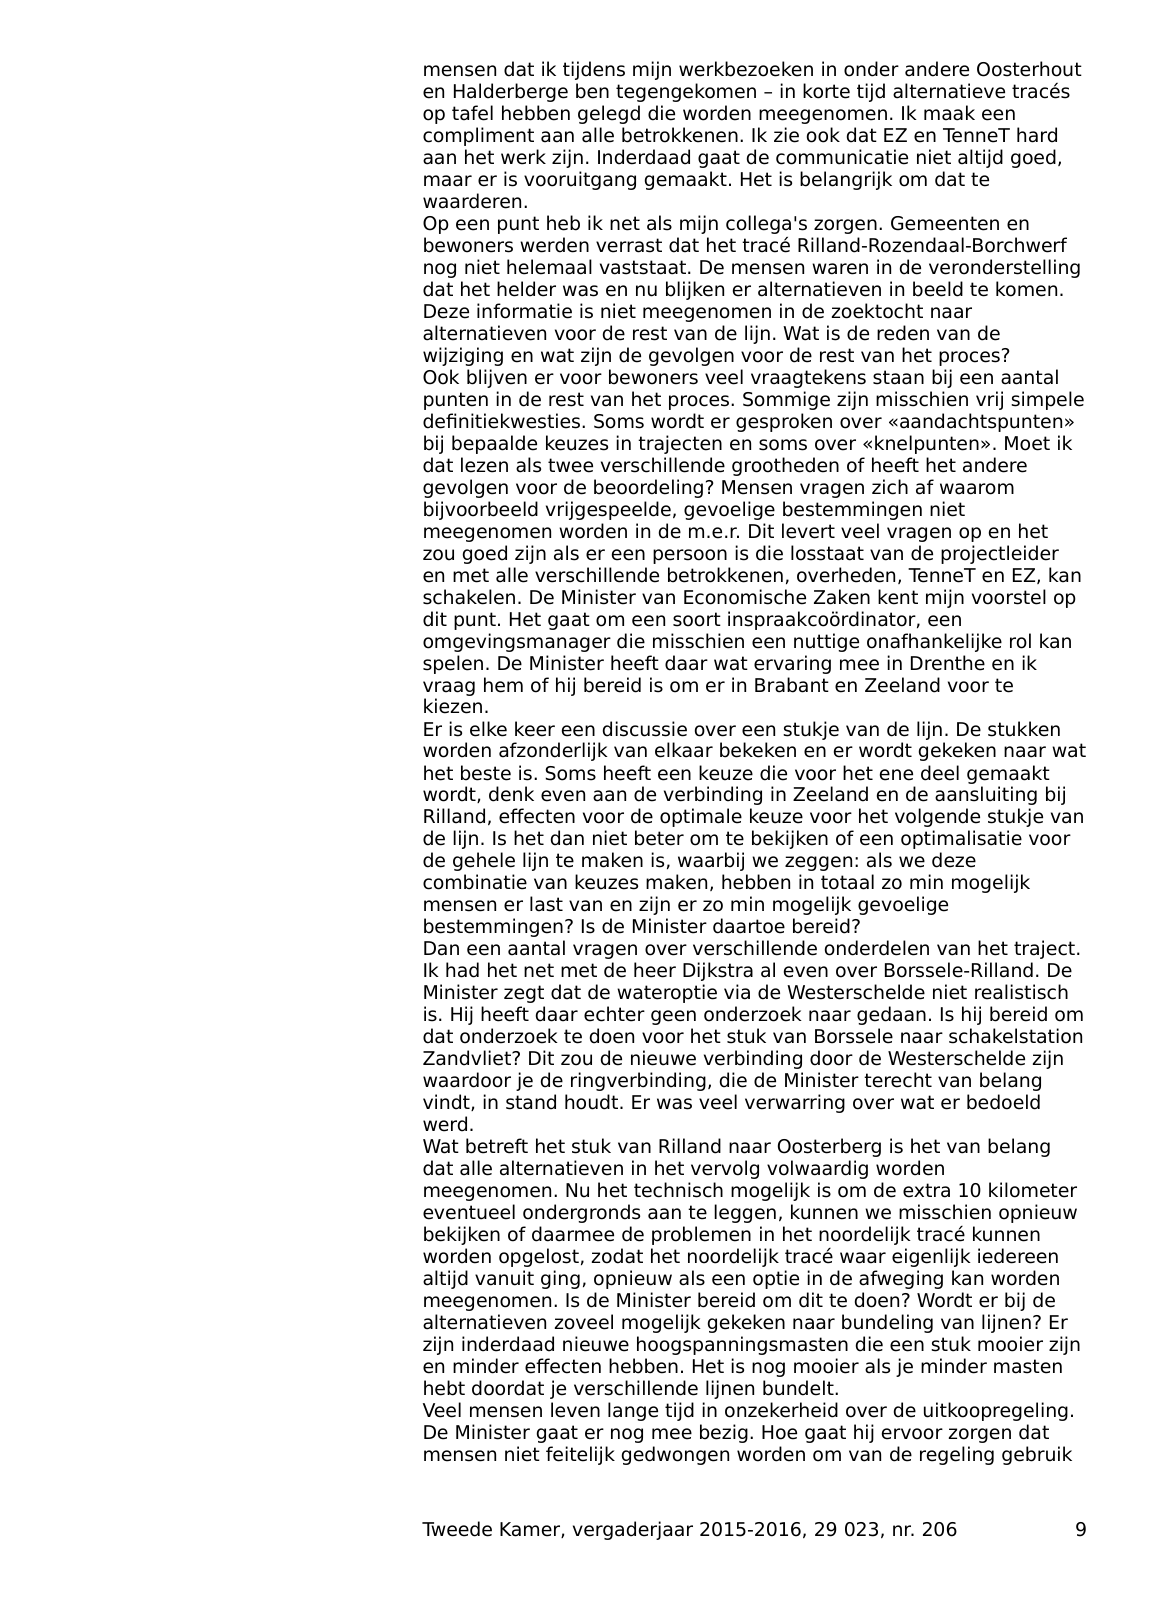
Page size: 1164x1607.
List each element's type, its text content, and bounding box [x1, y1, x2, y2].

text Dan een aantal vragen over verschillende onderdelen van het traject. Ik had het net met de heer Dijkstra al even over Borssele-Rilland. De Minister zegt dat de wateroptie via de Westerschelde niet realistisch is. Hij heeft daar echter geen onderzoek naar gedaan. Is hij bereid om dat onderzoek te doen voor het stuk van Borssele naar schakelstation Zandvliet? Dit zou de nieuwe verbinding door de Westerschelde zijn waardoor je de ringverbinding, die de Minister terecht van belang vindt, in stand houdt. Er was veel verwarring over wat er bedoeld werd. [422, 938, 1087, 1136]
text Op een punt heb ik net als mijn collega's zorgen. Gemeenten en bewoners werden verrast dat het tracé Rilland-Rozendaal-Borchwerf nog niet helemaal vaststaat. De mensen waren in de veronderstelling dat het helder was en nu blijken er alternatieven in beeld te komen. Deze informatie is niet meegenomen in de zoektocht naar alternatieven voor de rest van de lijn. Wat is de reden van de wijziging en wat zijn de gevolgen voor de rest van het proces? [422, 213, 1087, 367]
text Ook blijven er voor bewoners veel vraagtekens staan bij een aantal punten in de rest van het proces. Sommige zijn misschien vrij simpele definitiekwesties. Soms wordt er gesproken over «aandachtspunten» bij bepaalde keuzes in trajecten en soms over «knelpunten». Moet ik dat lezen als twee verschillende grootheden of heeft het andere gevolgen voor de beoordeling? Mensen vragen zich af waarom bijvoorbeeld vrijgespeelde, gevoelige bestemmingen niet meegenomen worden in de m.e.r. Dit levert veel vragen op en het zou goed zijn als er een persoon is die losstaat van de projectleider en met alle verschillende betrokkenen, overheden, TenneT en EZ, kan schakelen. De Minister van Economische Zaken kent mijn voorstel op dit punt. Het gaat om een soort inspraakcoördinator, een omgevingsmanager die misschien een nuttige onafhankelijke rol kan spelen. De Minister heeft daar wat ervaring mee in Drenthe en ik vraag hem of hij bereid is om er in Brabant en Zeeland voor te kiezen. [422, 367, 1087, 718]
text mensen dat ik tijdens mijn werkbezoeken in onder andere Oosterhout en Halderberge ben tegengekomen – in korte tijd alternatieve tracés op tafel hebben gelegd die worden meegenomen. Ik maak een compliment aan alle betrokkenen. Ik zie ook dat EZ en TenneT hard aan het werk zijn. Inderdaad gaat de communicatie niet altijd goed, maar er is vooruitgang gemaakt. Het is belangrijk om dat te waarderen. [422, 59, 1087, 213]
text Wat betreft het stuk van Rilland naar Oosterberg is het van belang dat alle alternatieven in het vervolg volwaardig worden meegenomen. Nu het technisch mogelijk is om de extra 10 kilometer eventueel ondergronds aan te leggen, kunnen we misschien opnieuw bekijken of daarmee de problemen in het noordelijk tracé kunnen worden opgelost, zodat het noordelijk tracé waar eigenlijk iedereen altijd vanuit ging, opnieuw als een optie in de afweging kan worden meegenomen. Is de Minister bereid om dit te doen? Wordt er bij de alternatieven zoveel mogelijk gekeken naar bundeling van lijnen? Er zijn inderdaad nieuwe hoogspanningsmasten die een stuk mooier zijn en minder effecten hebben. Het is nog mooier als je minder masten hebt doordat je verschillende lijnen bundelt. [422, 1136, 1087, 1400]
text Veel mensen leven lange tijd in onzekerheid over de uitkoopregeling. De Minister gaat er nog mee bezig. Hoe gaat hij ervoor zorgen dat mensen niet feitelijk gedwongen worden om van de regeling gebruik [422, 1400, 1087, 1466]
text Er is elke keer een discussie over een stukje van de lijn. De stukken worden afzonderlijk van elkaar bekeken en er wordt gekeken naar wat het beste is. Soms heeft een keuze die voor het ene deel gemaakt wordt, denk even aan de verbinding in Zeeland en de aansluiting bij Rilland, effecten voor de optimale keuze voor het volgende stukje van de lijn. Is het dan niet beter om te bekijken of een optimalisatie voor de gehele lijn te maken is, waarbij we zeggen: als we deze combinatie van keuzes maken, hebben in totaal zo min mogelijk mensen er last van en zijn er zo min mogelijk gevoelige bestemmingen? Is de Minister daartoe bereid? [422, 718, 1087, 938]
